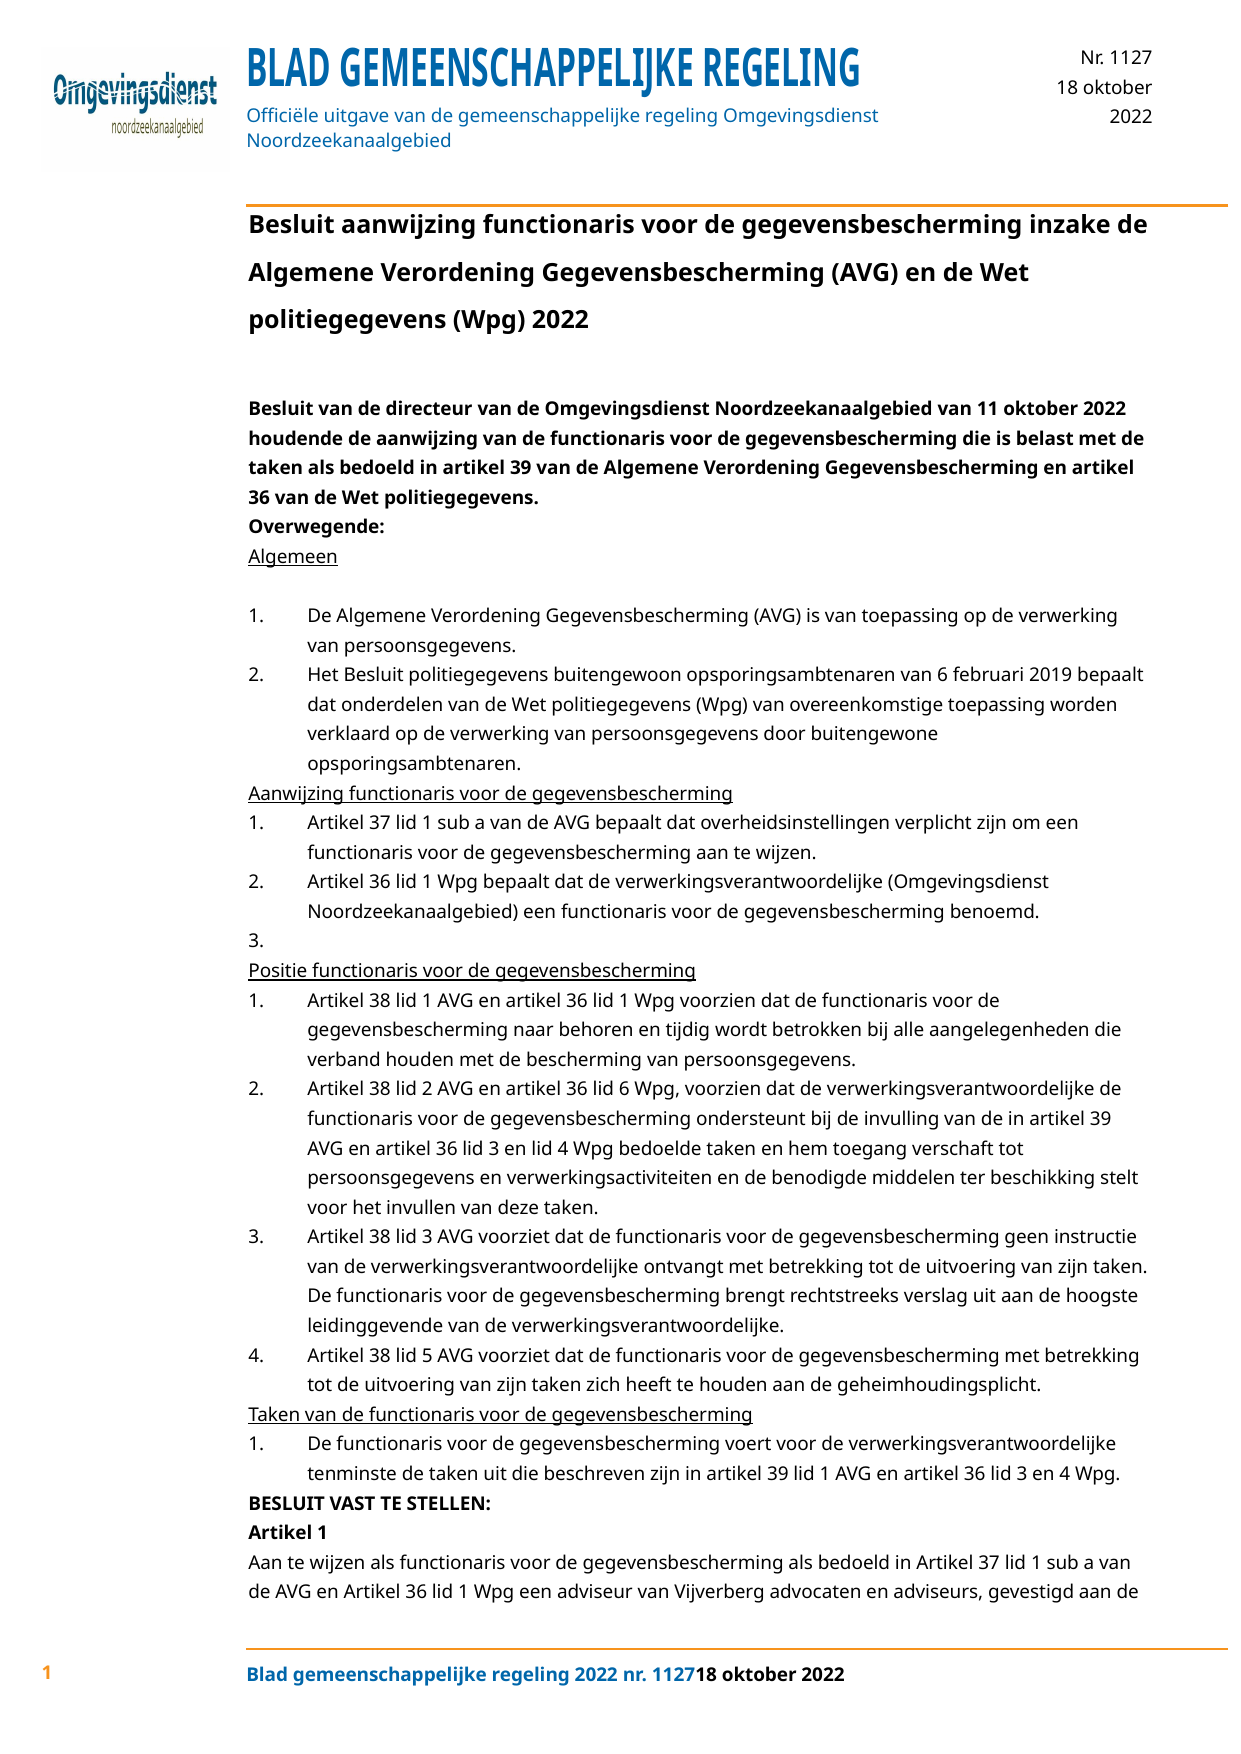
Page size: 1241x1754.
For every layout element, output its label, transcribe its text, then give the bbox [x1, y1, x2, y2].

text Artikel 1 [248, 1519, 1152, 1545]
text BESLUIT VAST TE STELLEN: [248, 1490, 1152, 1515]
text Aanwijzing functionaris voor de gegevensbescherming [248, 780, 1152, 805]
text Besluit van de directeur van de Omgevingsdienst Noordzeekanaalgebied van 11 oktober 2022 houdende de aanwijzing van de functionaris voor de gegevensbescherming die is belast met de taken als bedoeld in artikel 39 van de Algemene Verordening Gegevensbescherming en artikel 36 van de Wet politiegegevens. [248, 395, 1152, 509]
text Algemeen [248, 543, 1152, 569]
list Het Besluit politiegegevens buitengewoon opsporingsambtenaren van 6 februari 2019 bepaalt dat onderdelen van de Wet politiegegevens (Wpg) van overeenkomstige toepassing worden verklaard op de verwerking van persoonsgegevens door buitengewone opsporingsambtenaren. [248, 661, 1152, 776]
text Besluit aanwijzing functionaris voor de gegevensbescherming inzake de Algemene Verordening Gegevensbescherming (AVG) en de Wet politiegegevens (Wpg) 2022 [248, 207, 1152, 336]
list De Algemene Verordening Gegevensbescherming (AVG) is van toepassing op de verwerking van persoonsgegevens. [248, 602, 1152, 657]
list Artikel 37 lid 1 sub a van de AVG bepaalt dat overheidsinstellingen verplicht zijn om een functionaris voor de gegevensbescherming aan te wijzen. [248, 809, 1152, 864]
text Aan te wijzen als functionaris voor de gegevensbescherming als bedoeld in Artikel 37 lid 1 sub a van de AVG en Artikel 36 lid 1 Wpg een adviseur van Vijverberg advocaten en adviseurs, gevestigd aan de [248, 1549, 1152, 1604]
list Artikel 38 lid 1 AVG en artikel 36 lid 1 Wpg voorzien dat de functionaris voor de gegevensbescherming naar behoren en tijdig wordt betrokken bij alle aangelegenheden die verband houden met de bescherming van persoonsgegevens. [248, 987, 1152, 1072]
text Positie functionaris voor de gegevensbescherming [248, 957, 1152, 983]
text Taken van de functionaris voor de gegevensbescherming [248, 1401, 1152, 1427]
list De functionaris voor de gegevensbescherming voert voor de verwerkingsverantwoordelijke tenminste de taken uit die beschreven zijn in artikel 39 lid 1 AVG en artikel 36 lid 3 en 4 Wpg. [248, 1431, 1152, 1486]
text Overwegende: [248, 513, 1152, 539]
list Artikel 38 lid 2 AVG en artikel 36 lid 6 Wpg, voorzien dat de verwerkingsverantwoordelijke de functionaris voor de gegevensbescherming ondersteunt bij de invulling van de in artikel 39 AVG en artikel 36 lid 3 en lid 4 Wpg bedoelde taken en hem toegang verschaft tot persoonsgegevens en verwerkingsactiviteiten en de benodigde middelen ter beschikking stelt voor het invullen van deze taken. [248, 1076, 1152, 1219]
list Artikel 36 lid 1 Wpg bepaalt dat de verwerkingsverantwoordelijke (Omgevingsdienst Noordzeekanaalgebied) een functionaris voor de gegevensbescherming benoemd. [248, 868, 1152, 924]
list Artikel 38 lid 5 AVG voorziet dat de functionaris voor de gegevensbescherming met betrekking tot de uitvoering van zijn taken zich heeft te houden aan de geheimhoudingsplicht. [248, 1342, 1152, 1397]
list Artikel 38 lid 3 AVG voorziet dat de functionaris voor de gegevensbescherming geen instructie van de verwerkingsverantwoordelijke ontvangt met betrekking tot de uitvoering van zijn taken. De functionaris voor de gegevensbescherming brengt rechtstreeks verslag uit aan de hoogste leidinggevende van de verwerkingsverantwoordelijke. [248, 1223, 1152, 1338]
picture [41, 47, 231, 172]
